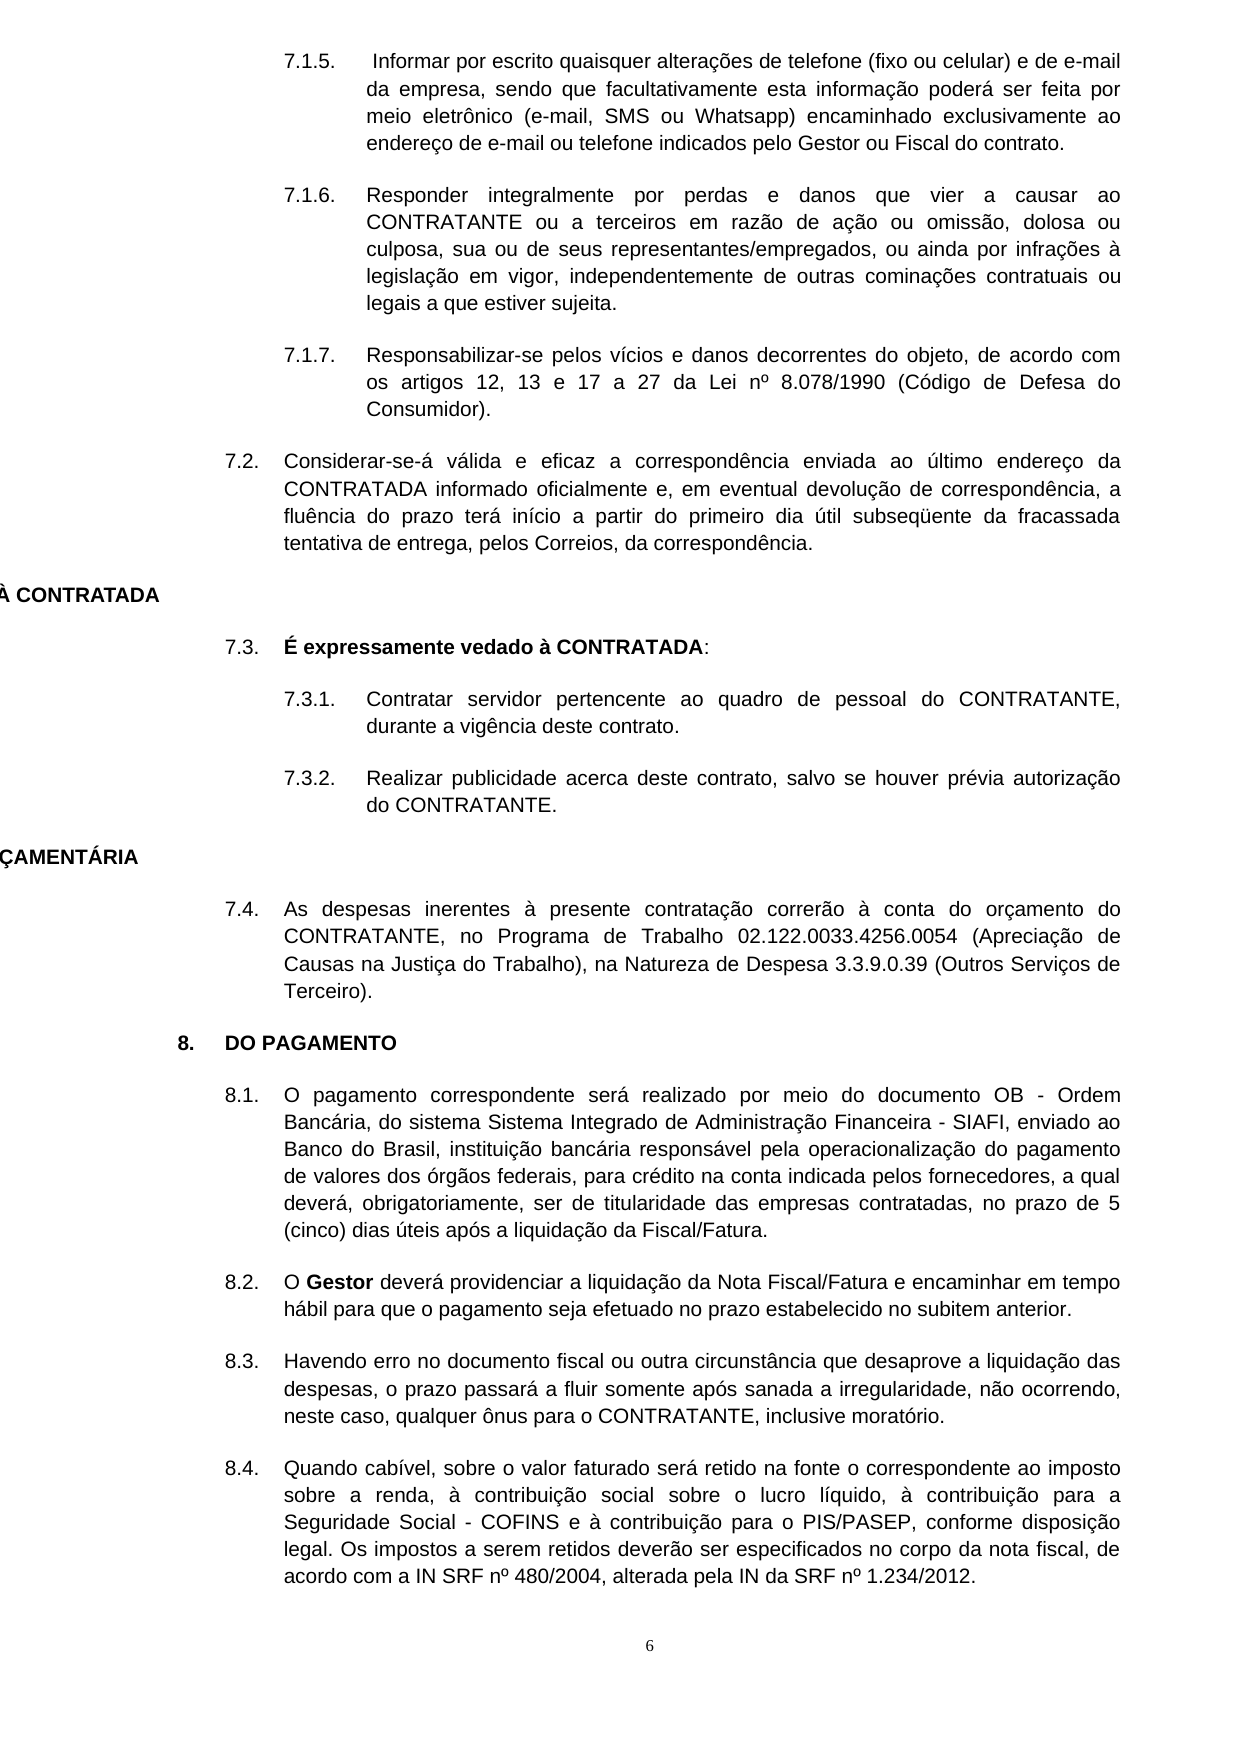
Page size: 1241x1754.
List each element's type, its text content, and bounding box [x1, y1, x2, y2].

list Realizar publicidade acerca deste contrato, salvo se houver prévia autorização do CONTRATANTE. [283, 764, 1122, 818]
list Contratar servidor pertencente ao quadro de pessoal do CONTRATANTE, durante a vigência deste contrato. [283, 685, 1122, 739]
list O Gestor deverá providenciar a liquidação da Nota Fiscal/Fatura e encaminhar em tempo hábil para que o pagamento seja efetuado no prazo estabelecido no subitem anterior. [224, 1268, 1122, 1322]
list DO PAGAMENTO [177, 1028, 1122, 1056]
list O pagamento correspondente será realizado por meio do documento OB - Ordem Bancária, do sistema Sistema Integrado de Administração Financeira - SIAFI, enviado ao Banco do Brasil, instituição bancária responsável pela operacionalização do pagamento de valores dos órgãos federais, para crédito na conta indicada pelos fornecedores, a qual deverá, obrigatoriamente, ser de titularidade das empresas contratadas, no prazo de 5 (cinco) dias úteis após a liquidação da Fiscal/Fatura. [224, 1081, 1122, 1243]
subtitle DAS VEDAÇÕES À CONTRATADA [0, 581, 1122, 608]
list Informar por escrito quaisquer alterações de telefone (fixo ou celular) e de e-mail da empresa, sendo que facultativamente esta informação poderá ser feita por meio eletrônico (e-mail, SMS ou Whatsapp) encaminhado exclusivamente ao endereço de e-mail ou telefone indicados pelo Gestor ou Fiscal do contrato. [283, 47, 1122, 156]
list Responsabilizar-se pelos vícios e danos decorrentes do objeto, de acordo com os artigos 12, 13 e 17 a 27 da Lei nº 8.078/1990 (Código de Defesa do Consumidor). [283, 341, 1122, 422]
list Quando cabível, sobre o valor faturado será retido na fonte o correspondente ao imposto sobre a renda, à contribuição social sobre o lucro líquido, à contribuição para a Seguridade Social - COFINS e à contribuição para o PIS/PASEP, conforme disposição legal. Os impostos a serem retidos deverão ser especificados no corpo da nota fiscal, de acordo com a IN SRF nº 480/2004, alterada pela IN da SRF nº 1.234/2012. [224, 1453, 1122, 1589]
list As despesas inerentes à presente contratação correrão à conta do orçamento do CONTRATANTE, no Programa de Trabalho 02.122.0033.4256.0054 (Apreciação de Causas na Justiça do Trabalho), na Natureza de Despesa 3.3.9.0.39 (Outros Serviços de Terceiro). [224, 895, 1122, 1003]
list Considerar-se-á válida e eficaz a correspondência enviada ao último endereço da CONTRATADA informado oficialmente e, em eventual devolução de correspondência, a fluência do prazo terá início a partir do primeiro dia útil subseqüente da fracassada tentativa de entrega, pelos Correios, da correspondência. [224, 447, 1122, 556]
list Responder integralmente por perdas e danos que vier a causar ao CONTRATANTE ou a terceiros em razão de ação ou omissão, dolosa ou culposa, sua ou de seus representantes/empregados, ou ainda por infrações à legislação em vigor, independentemente de outras cominações contratuais ou legais a que estiver sujeita. [283, 181, 1122, 316]
list Havendo erro no documento fiscal ou outra circunstância que desaprove a liquidação das despesas, o prazo passará a fluir somente após sanada a irregularidade, não ocorrendo, neste caso, qualquer ônus para o CONTRATANTE, inclusive moratório. [224, 1347, 1122, 1428]
subtitle DA DOTAÇÃO ORÇAMENTÁRIA [0, 843, 1122, 870]
list É expressamente vedado à CONTRATADA: [224, 633, 1122, 660]
